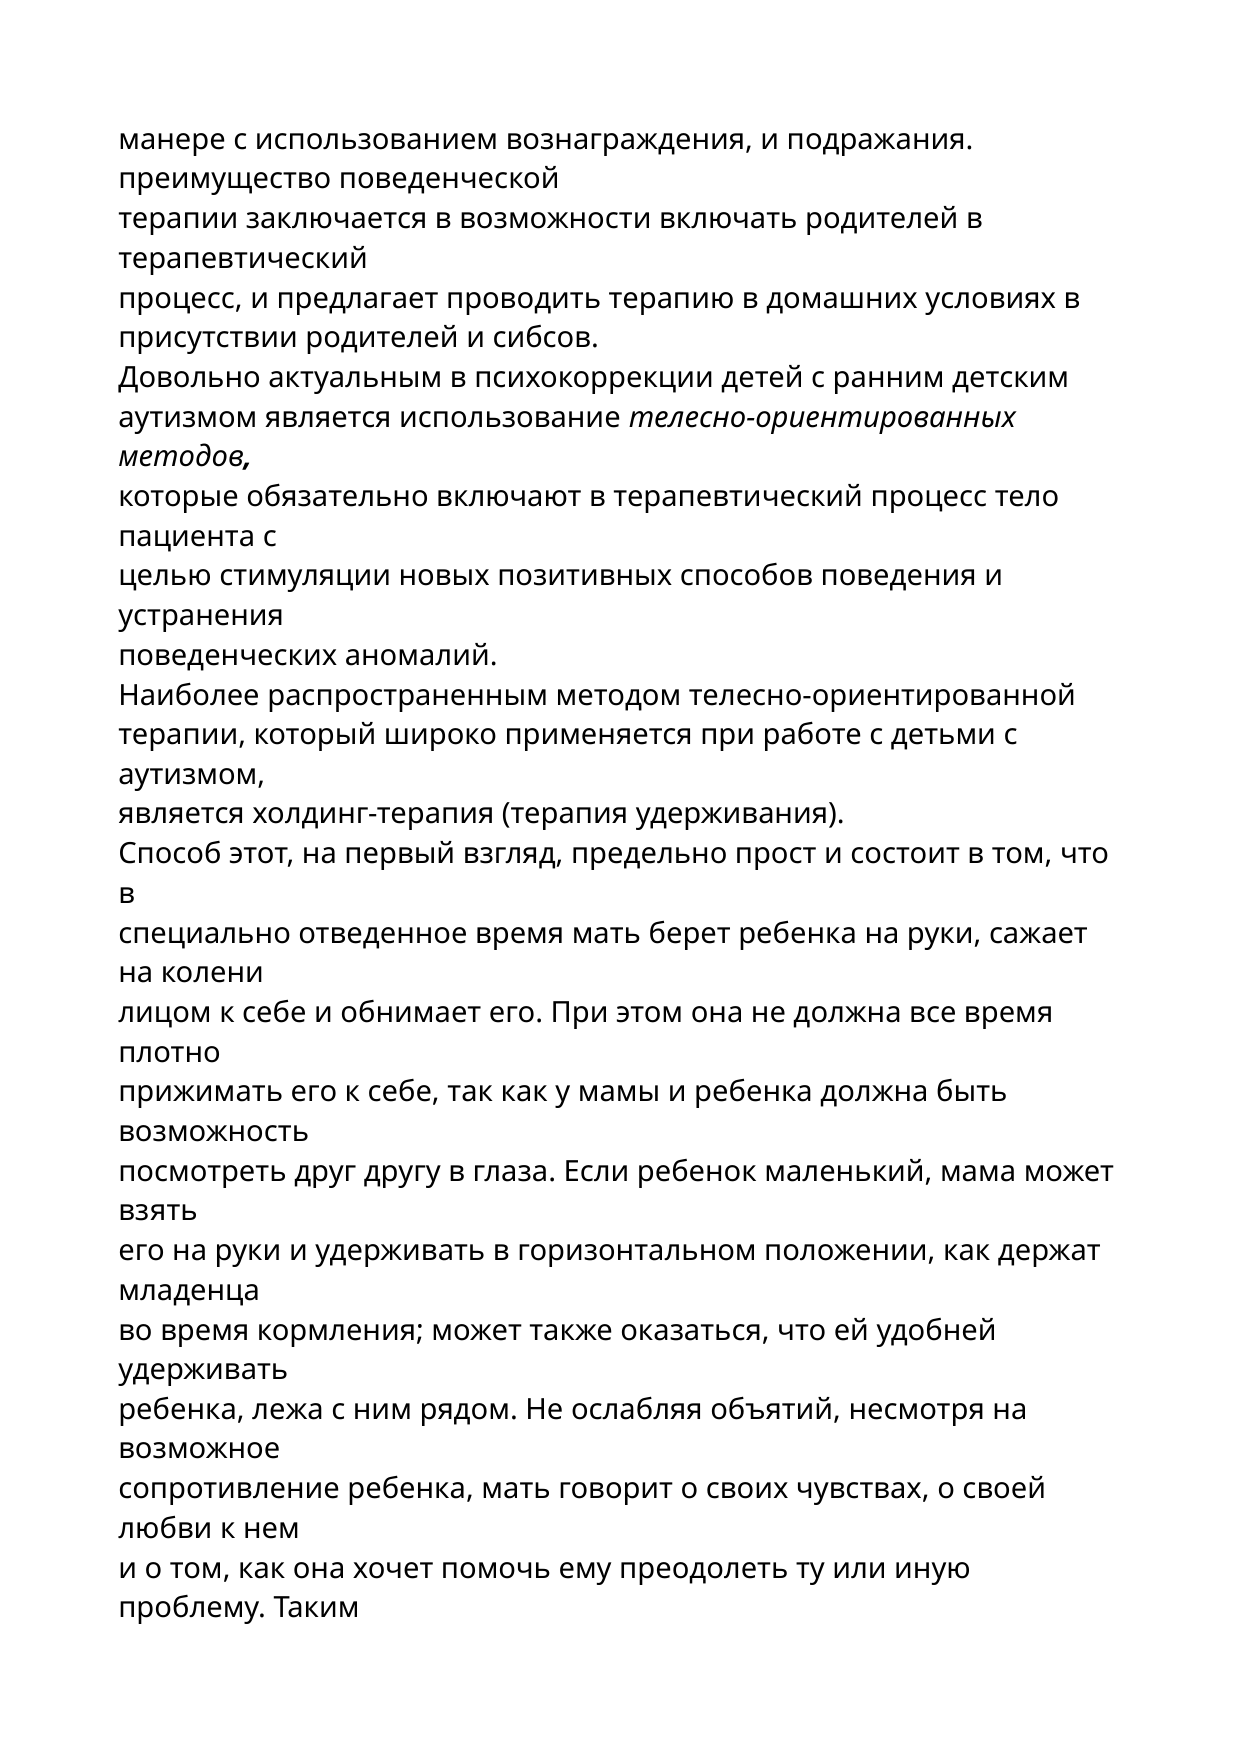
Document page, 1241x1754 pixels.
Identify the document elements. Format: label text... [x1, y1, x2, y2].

text Наиболее распространенным методом телесно-ориентированной [118, 674, 1122, 713]
text во время кормления; может также оказаться, что ей удобней удерживать [118, 1309, 1122, 1388]
text лицом к себе и обнимает его. При этом она не должна все время плотно [118, 991, 1122, 1071]
text посмотреть друг другу в глаза. Если ребенок маленький, мама может взять [118, 1150, 1122, 1229]
text терапии заключается в возможности включать родителей в терапевтический [118, 197, 1122, 277]
text сопротивление ребенка, мать говорит о своих чувствах, о своей любви к нем [118, 1467, 1122, 1547]
text его на руки и удерживать в горизонтальном положении, как держат младенца [118, 1229, 1122, 1309]
text целью стимуляции новых позитивных способов поведения и устранения [118, 555, 1122, 634]
text которые обязательно включают в терапевтический процесс тело пациента с [118, 475, 1122, 555]
text прижимать его к себе, так как у мамы и ребенка должна быть возможность [118, 1071, 1122, 1150]
text специально отведенное время мать берет ребенка на руки, сажает на колени [118, 912, 1122, 991]
text является холдинг-терапия (терапия удерживания). [118, 793, 1122, 832]
text преимущество поведенческой [118, 158, 1122, 197]
text поведенческих аномалий. [118, 634, 1122, 674]
text аутизмом является использование телесно-ориентированных методов, [118, 396, 1122, 475]
text ребенка, лежа с ним рядом. Не ослабляя объятий, несмотря на возможное [118, 1388, 1122, 1467]
text Способ этот, на первый взгляд, предельно прост и состоит в том, что в [118, 832, 1122, 912]
text и о том, как она хочет помочь ему преодолеть ту или иную проблему. Таким [118, 1547, 1122, 1626]
text манере с использованием вознаграждения, и подражания. [118, 118, 1122, 158]
text Довольно актуальным в психокоррекции детей с ранним детским [118, 356, 1122, 396]
text терапии, который широко применяется при работе с детьми с аутизмом, [118, 713, 1122, 793]
text присутствии родителей и сибсов. [118, 317, 1122, 356]
text процесс, и предлагает проводить терапию в домашних условиях в [118, 277, 1122, 317]
